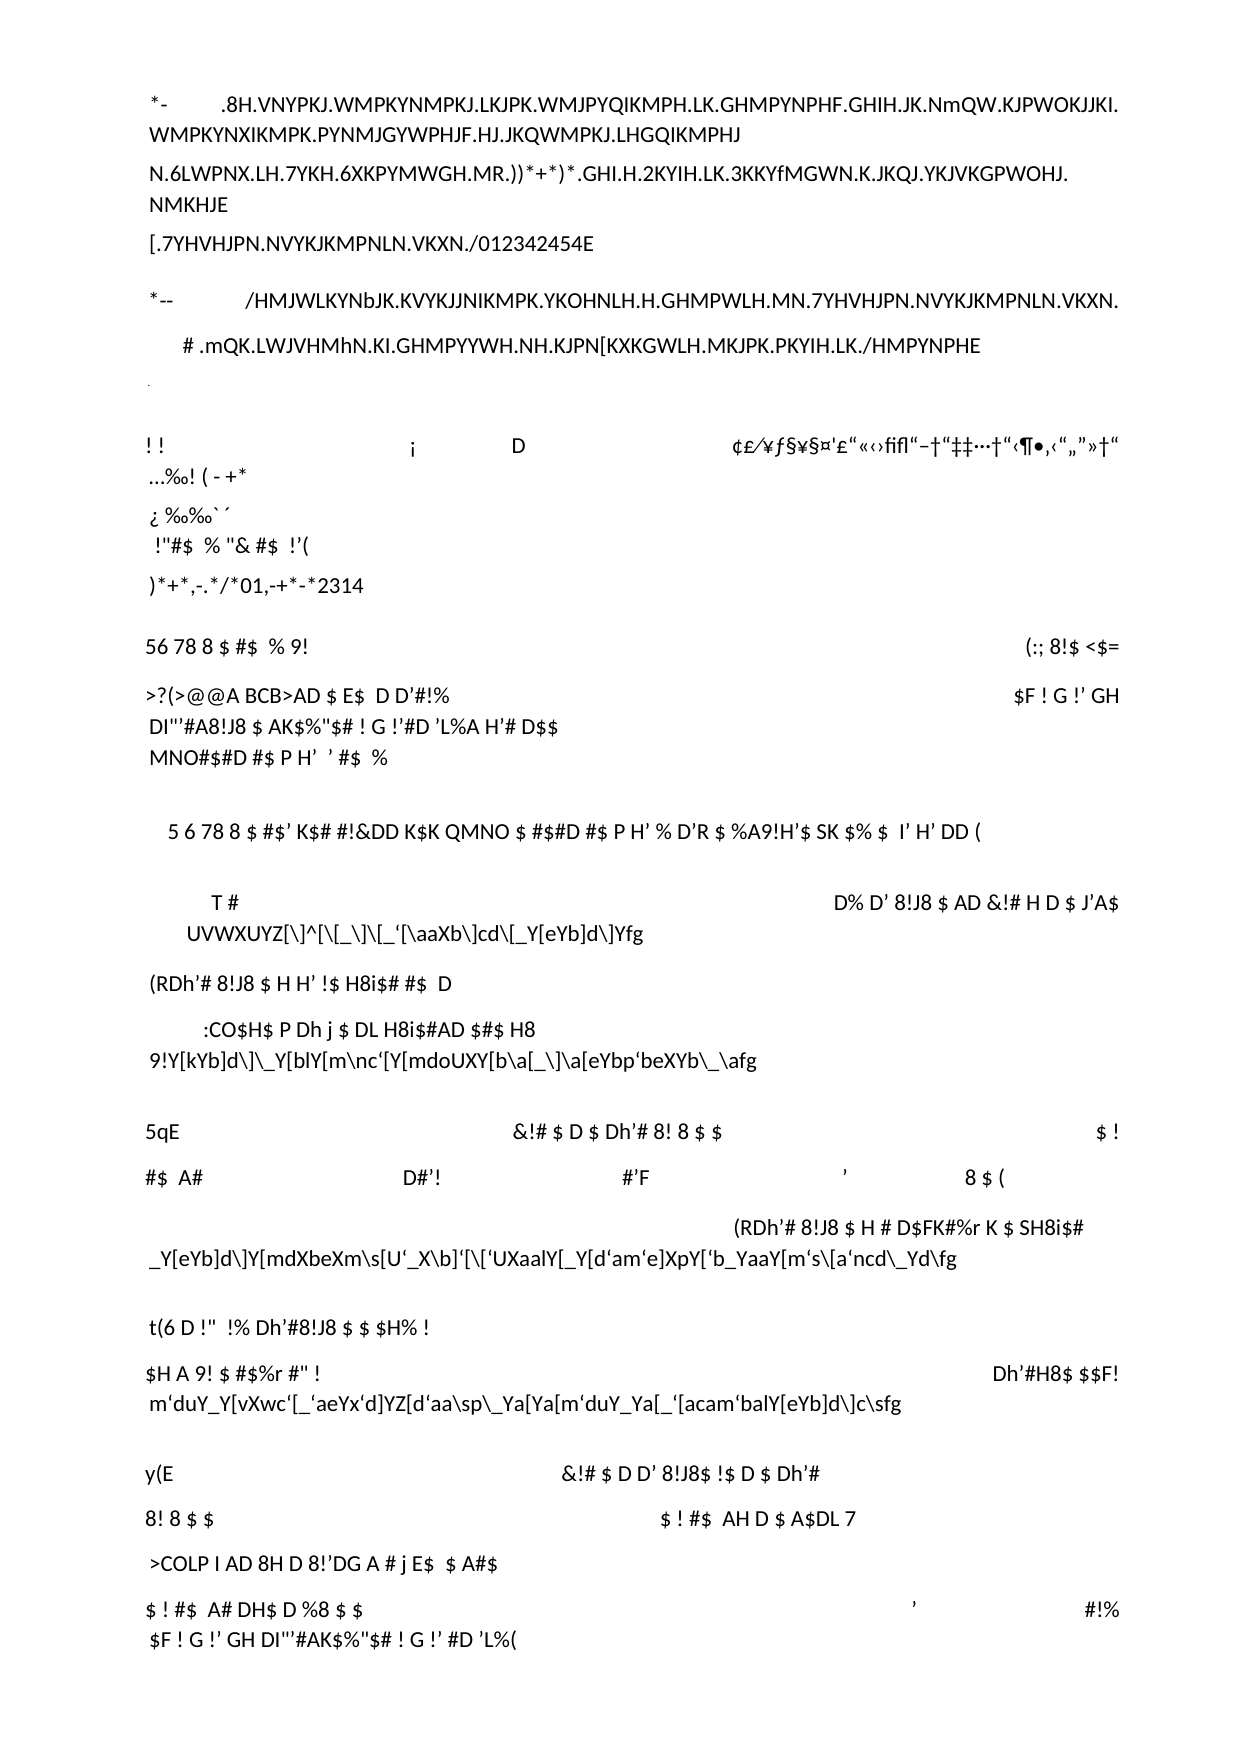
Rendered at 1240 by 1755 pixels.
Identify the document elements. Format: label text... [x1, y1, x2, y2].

text !"#$ % "& #$ !’( [149, 532, 1120, 559]
text m‘duY_Y[vXwc‘[_‘aeYx‘d]YZ[d‘aa\sp\_Ya[Ya[m‘duY_Ya[_‘[acam‘balY[eYb]d\]c\sfg [149, 1389, 1120, 1417]
text . [147, 376, 1120, 389]
text >COLP I AD 8H D 8!’DG A # j E$ $ A#$ [149, 1549, 1120, 1578]
text N.6LWPNX.LH.7YKH.6XKPYMWGH.MR.))*+*)*.GHI.H.2KYIH.LK.3KKYfMGWN.K.JKQJ.YKJVKGPWOHJ. [149, 159, 1120, 187]
text )*+*,-.*/*01,-+*-*2314 [149, 572, 1120, 599]
text 9!Y[kYb]d\]\_Y[blY[m\nc‘[Y[mdoUXY[b\a[_\]\a[eYbp‘beXYb\_\afg [149, 1046, 1120, 1074]
text #$ A# D#’! #’F ’ 8 $ ( [145, 1163, 1120, 1191]
text *- .8H.VNYPKJ.WMPKYNMPKJ.LKJPK.WMJPYQIKMPH.LK.GHMPYNPHF.GHIH.JK.NmQW.KJPWOKJJKI. WMPKYNXIKMPK.PYNMJGYWPHJF.HJ.JKQWMPKJ.LHGQIKMPHJ [149, 90, 1120, 148]
text y(E &!# $ D D’ 8!J8$ !$ D $ Dh’# [145, 1459, 1120, 1487]
text $H A 9! $ #$%r #" ! Dh’#H8$ $$F! [145, 1359, 1120, 1387]
text (RDh’# 8!J8 $ H H’ !$ H8i$# #$ D [149, 969, 1120, 998]
text _Y[eYb]d\]Y[mdXbeXm\s[U‘_X\b]‘[\[‘UXaalY[_Y[d‘am‘e]XpY[‘b_YaaY[m‘s\[a‘ncd\_Yd\fg [149, 1244, 1120, 1272]
text ¿ ‰‰` ´ [149, 501, 1120, 529]
text 5 6 78 8 $ #$’ K$# #!&DD K$K QMNO $ #$#D #$ P H’ % D’R $ %A9!H’$ SK $% $ I’ H’ DD ( [167, 817, 1082, 845]
text :CO$H$ P Dh j $ DL H8i$#AD $#$ H8 [203, 1015, 1120, 1043]
text *-- /HMJWLKYNbJK.KVYKJJNIKMPK.YKOHNLH.H.GHMPWLH.MN.7YHVHJPN.NVYKJKMPNLN.VKXN. # .mQK.LWJVHMhN.KI.GHMPYYWH.NH.KJPN[KXKGWLH.MKJPK.PKYIH.LK./HMPYNPHE [148, 286, 1120, 359]
text UVWXUYZ[\]^[\[_\]\[_‘[\aaXb\]cd\[_Y[eYb]d\]Yfg [186, 919, 1120, 947]
text …‰! ( - +* [149, 462, 1120, 490]
text NMKHJE [149, 190, 1120, 218]
text >?(>@@A BCB>AD $ E$ D D’#!% $F ! G !’ GH [145, 681, 1120, 709]
text 8! 8 $ $ $ ! #$ AH D $ A$DL 7 [145, 1504, 1120, 1532]
text t(6 D !" !% Dh’#8!J8 $ $ $H% ! [149, 1313, 1120, 1341]
text (RDh’# 8!J8 $ H # D$FK#%r K $ SH8i$# [146, 1213, 1084, 1242]
text 5qE &!# $ D $ Dh’# 8! 8 $ $ $ ! [145, 1117, 1120, 1145]
text DI"’#A8!J8 $ AK$%"$# ! G !’#D ’L%A H’# D$$ [149, 712, 1120, 740]
text 56 78 8 $ #$ % 9! (:; 8!$ <$= [145, 632, 1120, 660]
text T # D% D’ 8!J8 $ AD &!# H D $ J’A$ [145, 888, 1120, 916]
text ! ! ¡ D ¢£⁄¥ƒ§¥§¤'£“«‹›fifl“–†“‡‡···†“‹¶•‚‹“„”»†“ [145, 431, 1120, 459]
text $ ! #$ A# DH$ D %8 $ $ ’ #!% [145, 1595, 1120, 1623]
text [.7YHVHJPN.NVYKJKMPNLN.VKXN./012342454E [149, 229, 1120, 257]
text $F ! G !’ GH DI"’#AK$%"$# ! G !’ #D ’L%( [149, 1626, 1120, 1654]
text MNO#$#D #$ P H’ ’ #$ % [149, 743, 1120, 771]
